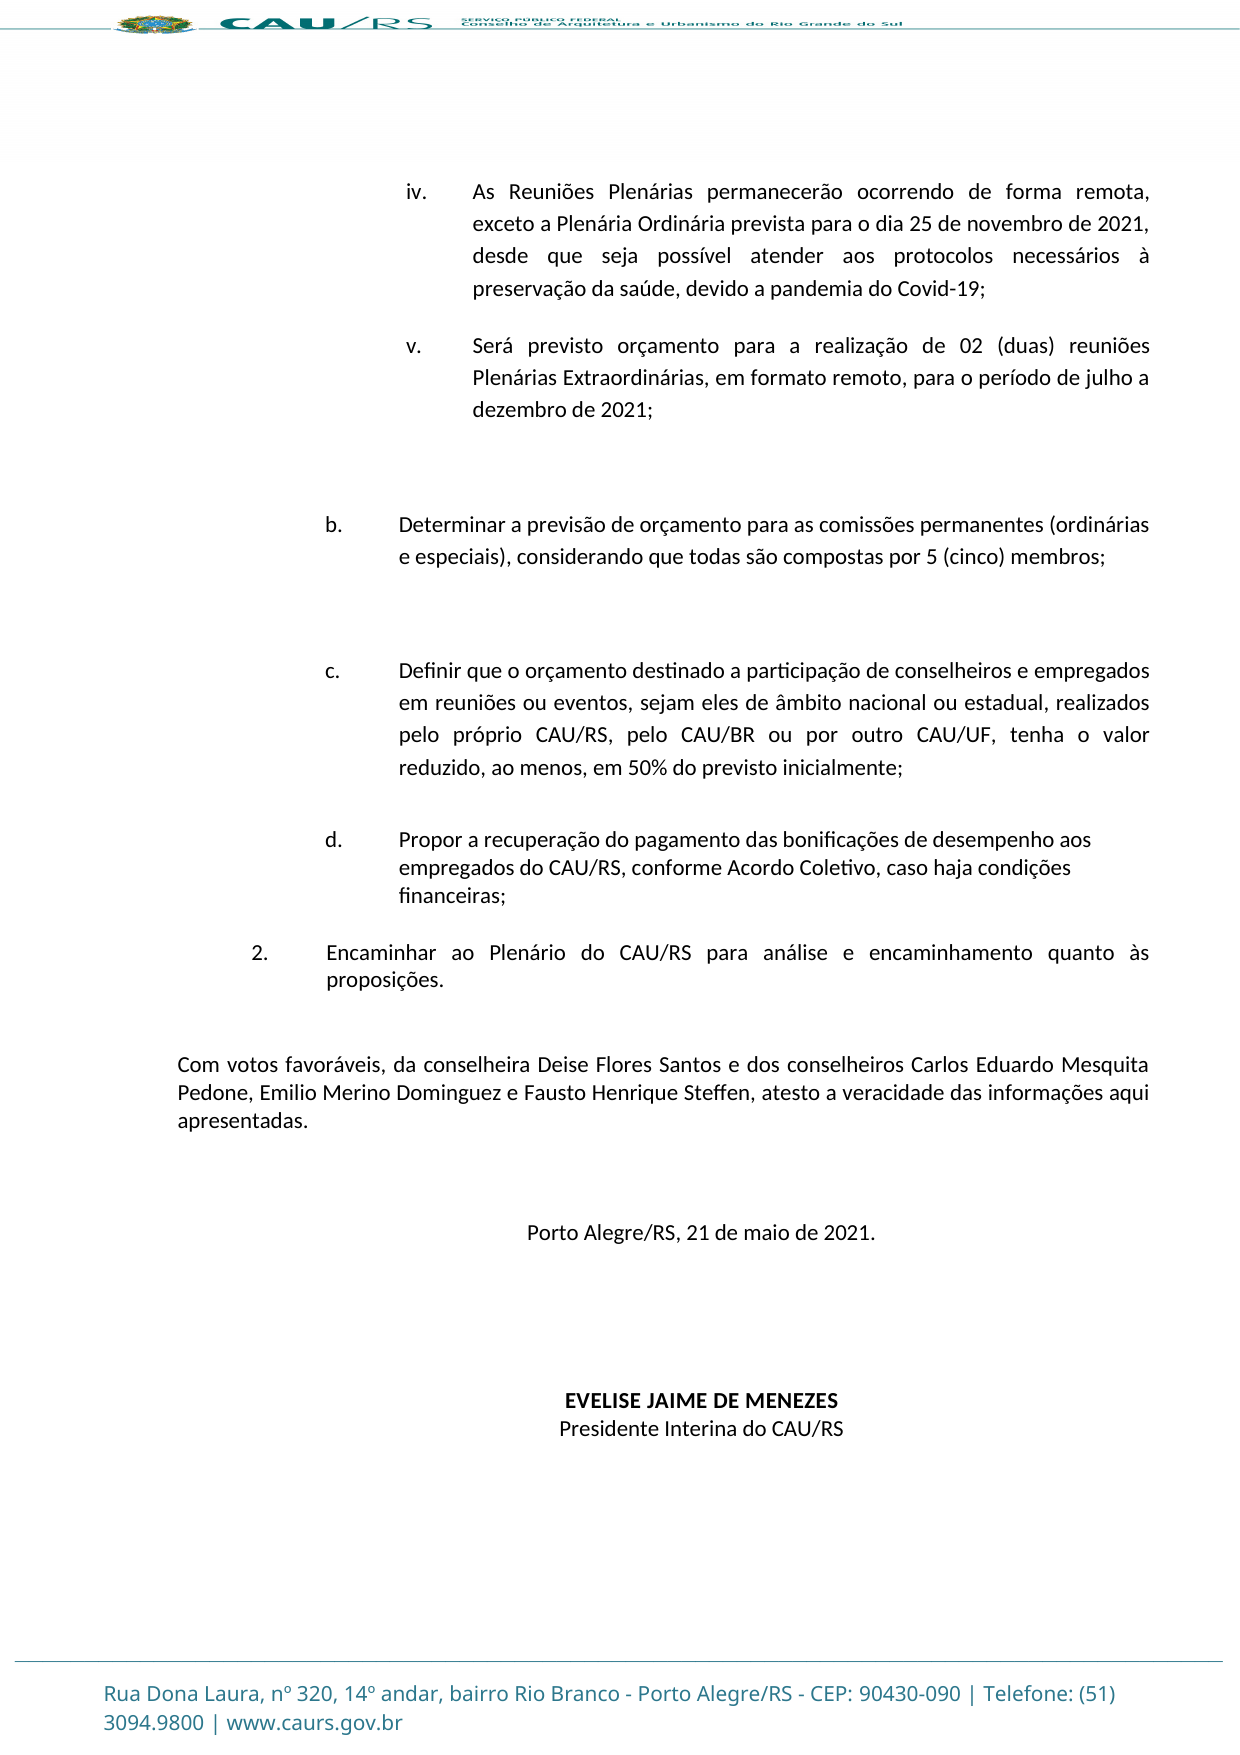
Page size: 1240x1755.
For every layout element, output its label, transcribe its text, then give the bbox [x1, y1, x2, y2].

list As Reuniões Plenárias permanecerão ocorrendo de forma remota, exceto a Plenária Ordinária prevista para o dia 25 de novembro de 2021, desde que seja possível atender aos protocolos necessários à preservação da saúde, devido a pandemia do Covid-19; [406, 177, 1151, 302]
list Será previsto orçamento para a realização de 02 (duas) reuniões Plenárias Extraordinárias, em formato remoto, para o período de julho a dezembro de 2021; [406, 331, 1151, 423]
list Encaminhar ao Plenário do CAU/RS para análise e encaminhamento quanto às proposições. [251, 938, 1151, 994]
list Determinar a previsão de orçamento para as comissões permanentes (ordinárias e especiais), considerando que todas são compostas por 5 (cinco) membros; [325, 510, 1151, 570]
list Definir que o orçamento destinado a participação de conselheiros e empregados em reuniões ou eventos, sejam eles de âmbito nacional ou estadual, realizados pelo próprio CAU/RS, pelo CAU/BR ou por outro CAU/UF, tenha o valor reduzido, ao menos, em 50% do previsto inicialmente; [325, 656, 1151, 781]
text Presidente Interina do CAU/RS [252, 1414, 1151, 1442]
text EVELISE JAIME DE MENEZES [252, 1386, 1151, 1414]
text Porto Alegre/RS, 21 de maio de 2021. [252, 1218, 1151, 1246]
text Com votos favoráveis, da conselheira Deise Flores Santos e dos conselheiros Carlos Eduardo Mesquita Pedone, Emilio Merino Dominguez e Fausto Henrique Steffen, atesto a veracidade das informações aqui apresentadas. [177, 1050, 1151, 1134]
list Propor a recuperação do pagamento das bonificações de desempenho aos empregados do CAU/RS, conforme Acordo Coletivo, caso haja condições financeiras; [325, 826, 1151, 909]
